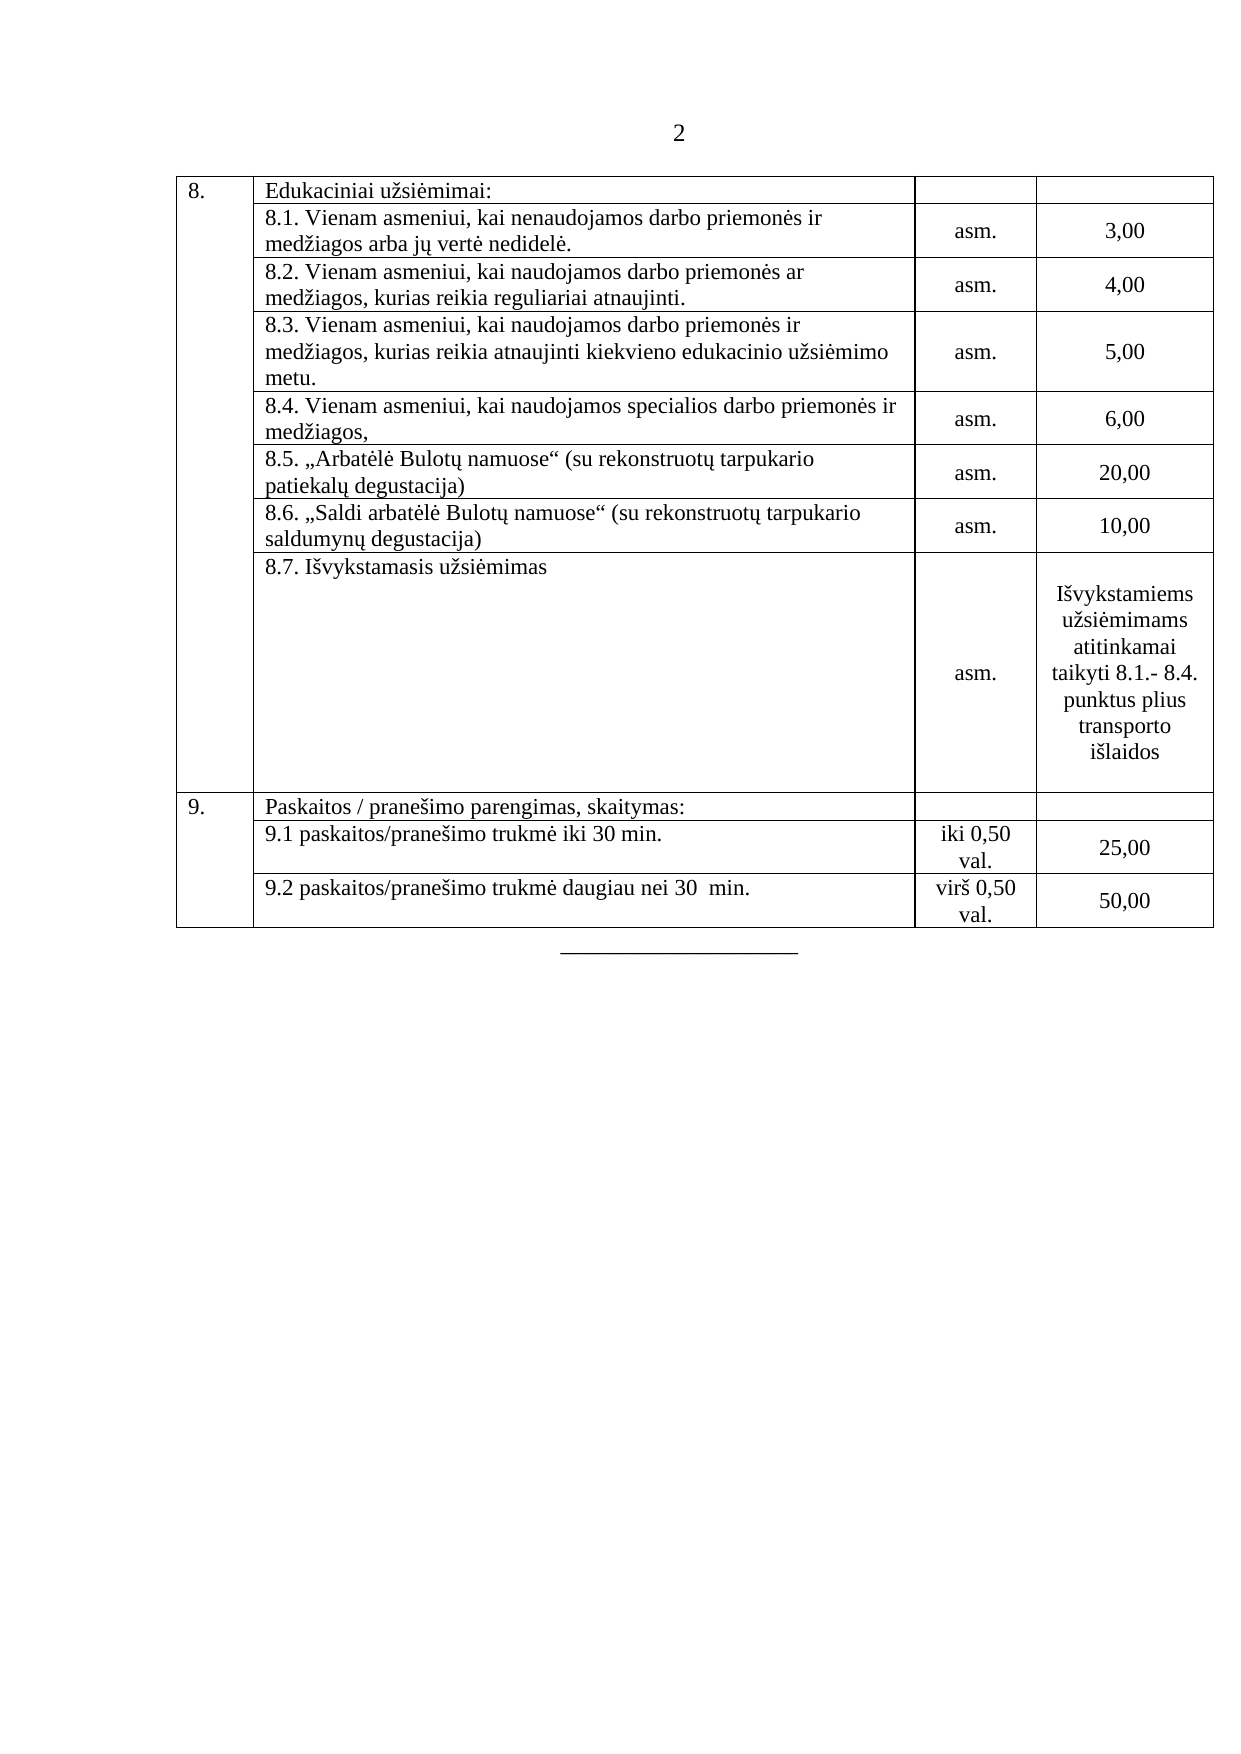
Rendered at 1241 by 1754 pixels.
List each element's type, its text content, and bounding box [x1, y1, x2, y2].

table_cell asm. [916, 312, 1036, 391]
table_cell asm. [916, 553, 1036, 792]
table_cell [916, 793, 1036, 819]
table_cell [916, 177, 1036, 203]
table_cell 9.2 paskaitos/pranešimo trukmė daugiau nei 30 min. [254, 874, 914, 927]
table_cell 9. [177, 793, 253, 927]
table_cell 6,00 [1037, 392, 1213, 444]
table_cell 3,00 [1037, 204, 1213, 257]
table_cell asm. [916, 392, 1036, 444]
table_cell 4,00 [1037, 258, 1213, 311]
table_cell 8.7. Išvykstamasis užsiėmimas [254, 553, 914, 792]
table_cell Paskaitos / pranešimo parengimas, skaitymas: [254, 793, 914, 819]
table_cell asm. [916, 258, 1036, 311]
table_cell 5,00 [1037, 312, 1213, 391]
table_cell 9.1 paskaitos/pranešimo trukmė iki 30 min. [254, 821, 914, 873]
table_cell 8.5. „Arbatėlė Bulotų namuose“ (su rekonstruotų tarpukario patiekalų degustacija) [254, 445, 914, 498]
table_cell asm. [916, 204, 1036, 257]
table_cell 8.3. Vienam asmeniui, kai naudojamos darbo priemonės ir medžiagos, kurias reikia atnaujinti kiekvieno edukacinio užsiėmimo metu. [254, 312, 914, 391]
table_cell asm. [916, 499, 1036, 552]
table_cell 8.4. Vienam asmeniui, kai naudojamos specialios darbo priemonės ir medžiagos, [254, 392, 914, 444]
table_cell 25,00 [1037, 821, 1213, 873]
table_cell iki 0,50 val. [916, 821, 1036, 873]
table_cell 8.2. Vienam asmeniui, kai naudojamos darbo priemonės ar medžiagos, kurias reikia reguliariai atnaujinti. [254, 258, 914, 311]
table_cell Išvykstamiems užsiėmimams atitinkamai taikyti 8.1.- 8.4. punktus plius transporto išlaidos [1037, 553, 1213, 792]
table_cell Edukaciniai užsiėmimai: [254, 177, 914, 203]
table_cell virš 0,50 val. [916, 874, 1036, 927]
table_cell 10,00 [1037, 499, 1213, 552]
table_cell 8.1. Vienam asmeniui, kai nenaudojamos darbo priemonės ir medžiagos arba jų vertė nedidelė. [254, 204, 914, 257]
text ___________________ [177, 928, 1181, 957]
table_cell asm. [916, 445, 1036, 498]
table_cell [1037, 177, 1213, 203]
table_cell 20,00 [1037, 445, 1213, 498]
table_cell [1037, 793, 1213, 819]
table_cell 8.6. „Saldi arbatėlė Bulotų namuose“ (su rekonstruotų tarpukario saldumynų degustacija) [254, 499, 914, 552]
table_cell 8. [177, 177, 253, 792]
table_cell 50,00 [1037, 874, 1213, 927]
